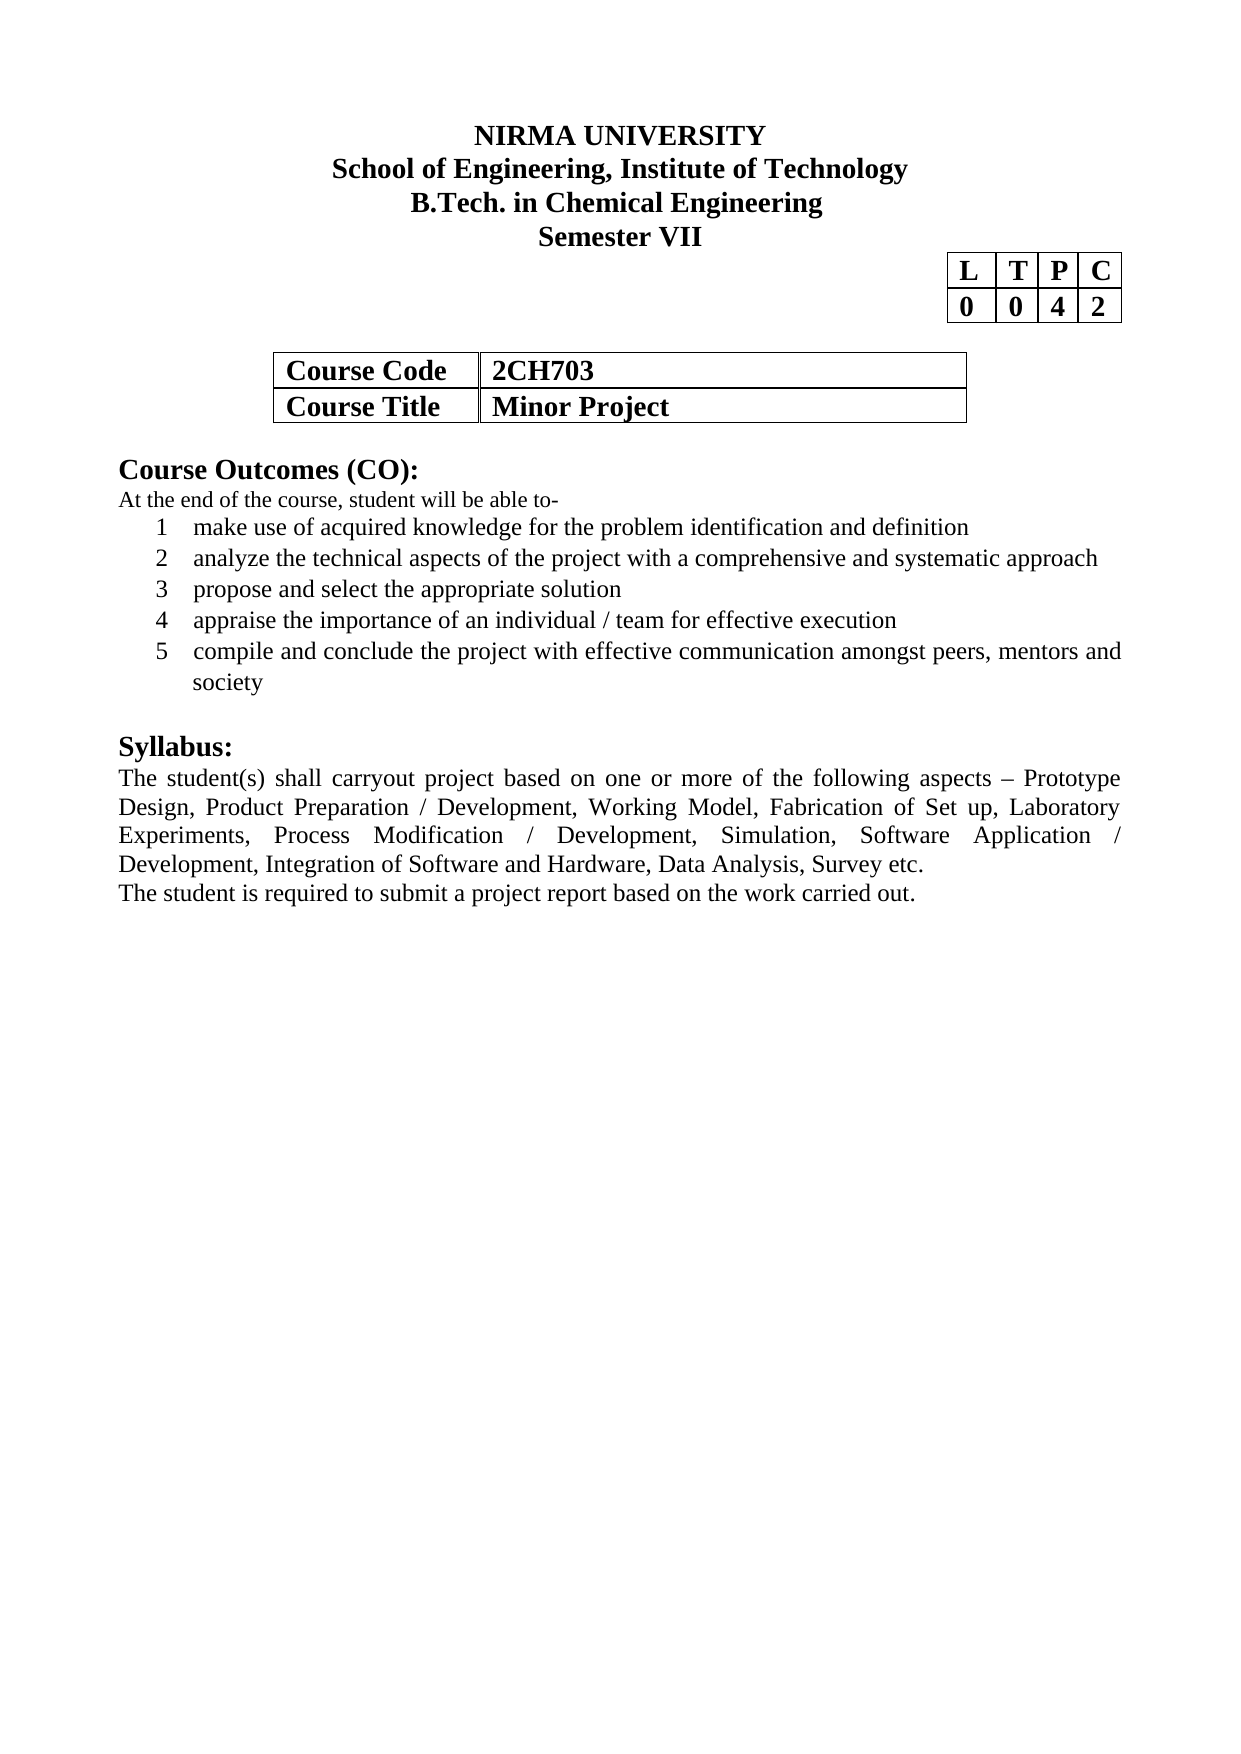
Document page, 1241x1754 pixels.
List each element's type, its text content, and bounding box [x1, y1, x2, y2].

list appraise the importance of an individual / team for effective execution [155, 605, 1122, 634]
text The student(s) shall carryout project based on one or more of the following aspects – Prototype Design, Product Preparation / Development, Working Model, Fabrication of Set up, Laboratory Experiments, Process Modification / Development, Simulation, Software Application / Development, Integration of Software and Hardware, Data Analysis, Survey etc. [118, 763, 1122, 878]
table_header T [997, 253, 1037, 287]
text At the end of the course, student will be able to- [118, 486, 1122, 512]
table_cell 2 [1079, 289, 1121, 322]
list analyze the technical aspects of the project with a comprehensive and systematic approach [155, 543, 1122, 572]
text NIRMA UNIVERSITY [118, 118, 1122, 152]
table_header L [948, 253, 995, 287]
text B.Tech. in Chemical Engineering [118, 185, 1122, 219]
text Syllabus: [118, 729, 1122, 763]
list propose and select the appropriate solution [155, 574, 1122, 603]
text The student is required to submit a project report based on the work carried out. [118, 878, 1122, 907]
table_cell 0 [997, 289, 1037, 322]
list compile and conclude the project with effective communication amongst peers, mentors and society [155, 636, 1122, 696]
table_cell 4 [1039, 289, 1077, 322]
table_header C [1079, 253, 1121, 287]
text Semester VII [118, 219, 1122, 252]
table_cell 0 [948, 289, 995, 322]
table_header 2CH703 [481, 353, 966, 387]
text Course Outcomes (CO): [118, 452, 1122, 486]
table_cell Course Title [274, 389, 478, 422]
table_header P [1039, 253, 1077, 287]
table_cell Minor Project [481, 389, 966, 422]
table_header Course Code [274, 353, 478, 387]
list make use of acquired knowledge for the problem identification and definition [155, 512, 1122, 541]
text School of Engineering, Institute of Technology [118, 152, 1122, 185]
